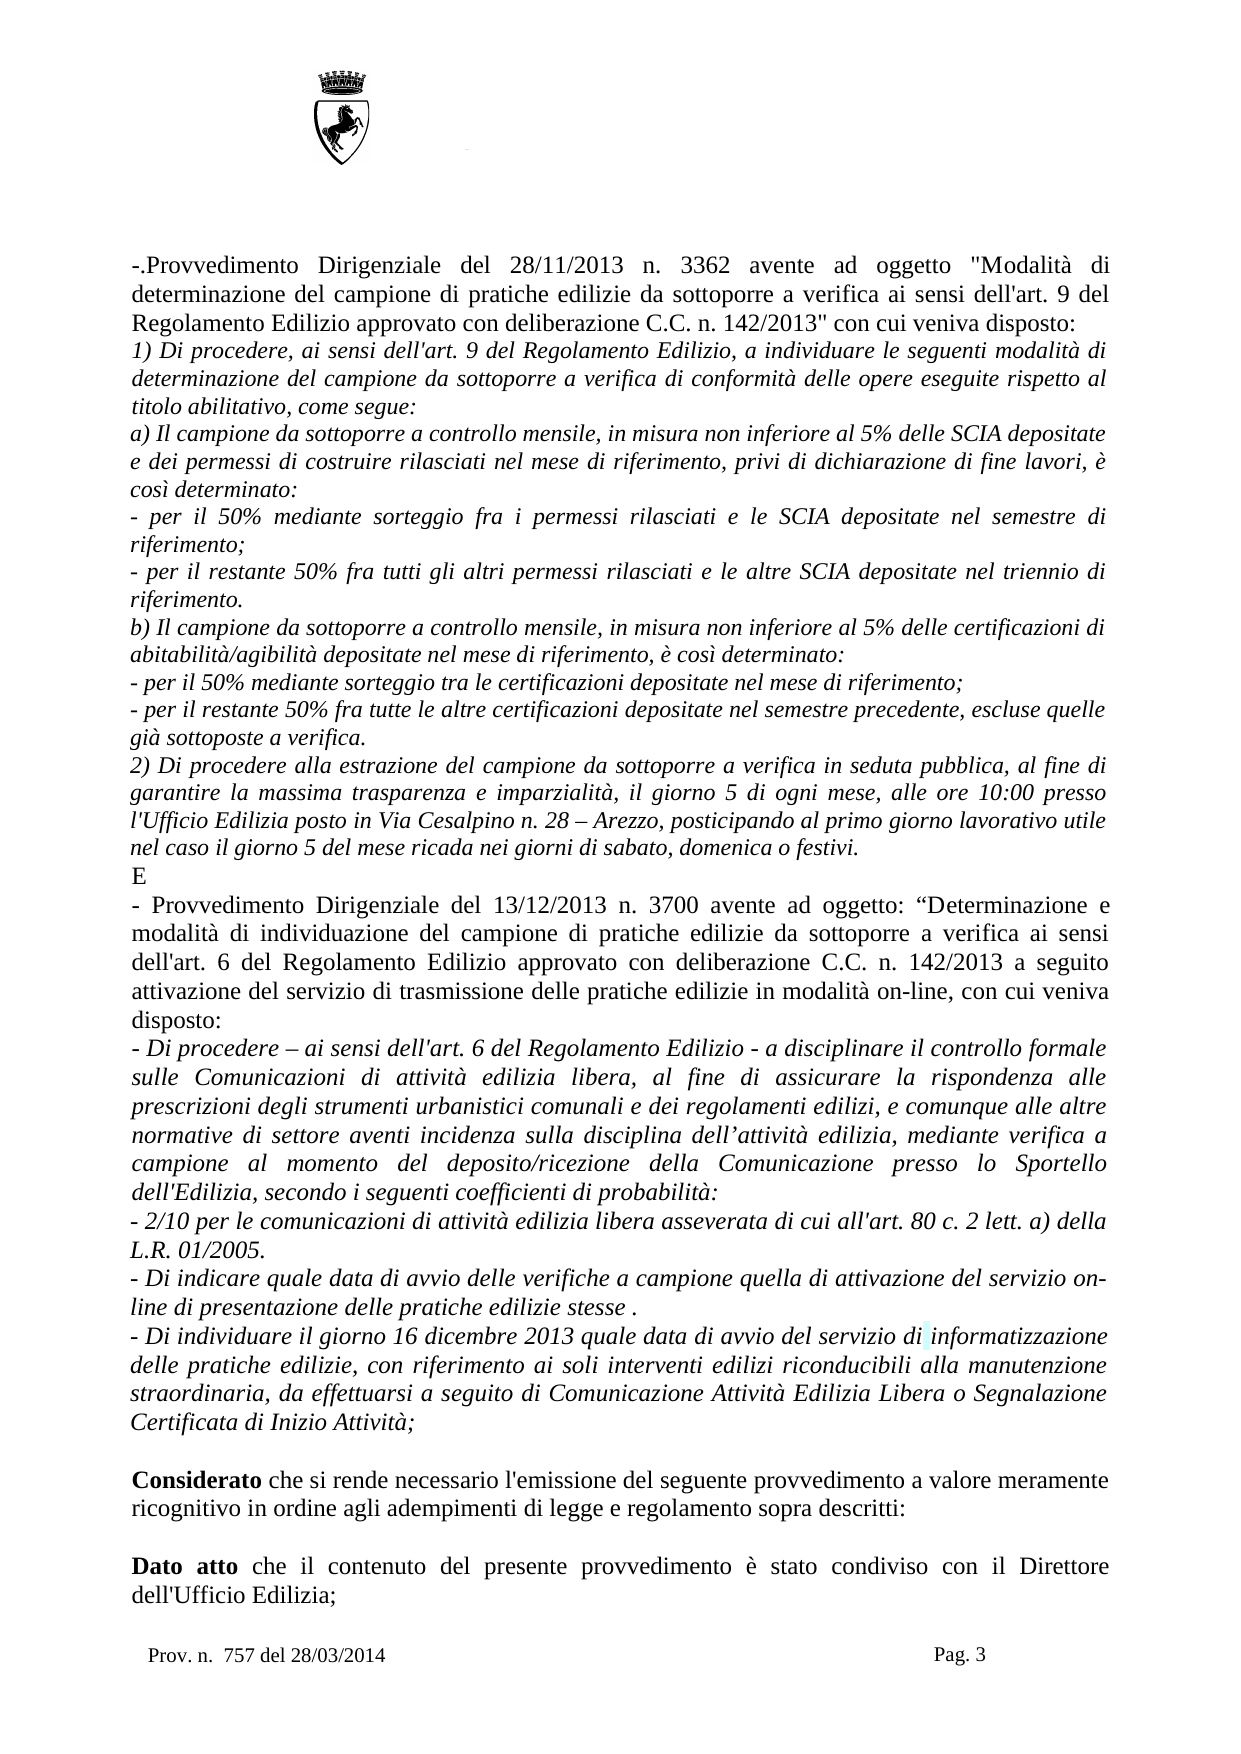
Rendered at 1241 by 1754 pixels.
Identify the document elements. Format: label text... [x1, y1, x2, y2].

text - Di individuare il giorno 16 dicembre 2013 quale data di avvio del servizio di informatizzazione delle pratiche edilizie, con riferimento ai soli interventi edilizi riconducibili alla manutenzione straordinaria, da effettuarsi a seguito di Comunicazione Attività Edilizia Libera o Segnalazione Certificata di Inizio Attività; [130, 1321, 1110, 1436]
text 1) Di procedere, ai sensi dell'art. 9 del Regolamento Edilizio, a individuare le seguenti modalità di determinazione del campione da sottoporre a verifica di conformità delle opere eseguite rispetto al titolo abilitativo, come segue: [131, 337, 1110, 419]
text - Di indicare quale data di avvio delle verifiche a campione quella di attivazione del servizio on- line di presentazione delle pratiche edilizie stesse . [130, 1263, 1110, 1321]
text a) Il campione da sottoporre a controllo mensile, in misura non inferiore al 5% delle SCIA depositate e dei permessi di costruire rilasciati nel mese di riferimento, privi di dichiarazione di fine lavori, è così determinato: [130, 419, 1110, 502]
text E [131, 861, 1110, 890]
text b) Il campione da sottoporre a controllo mensile, in misura non inferiore al 5% delle certificazioni di abitabilità/agibilità depositate nel mese di riferimento, è così determinato: [130, 613, 1110, 668]
picture [313, 70, 370, 165]
text - Di procedere – ai sensi dell'art. 6 del Regolamento Edilizio - a disciplinare il controllo formale sulle Comunicazioni di attività edilizia libera, al fine di assicurare la rispondenza alle prescrizioni degli strumenti urbanistici comunali e dei regolamenti edilizi, e comunque alle altre normative di settore aventi incidenza sulla disciplina dell’attività edilizia, mediante verifica a campione al momento del deposito/ricezione della Comunicazione presso lo Sportello dell'Edilizia, secondo i seguenti coefficienti di probabilità: [131, 1033, 1110, 1206]
text 2) Di procedere alla estrazione del campione da sottoporre a verifica in seduta pubblica, al fine di garantire la massima trasparenza e imparzialità, il giorno 5 di ogni mese, alle ore 10:00 presso l'Ufficio Edilizia posto in Via Cesalpino n. 28 – Arezzo, posticipando al primo giorno lavorativo utile nel caso il giorno 5 del mese ricada nei giorni di sabato, domenica o festivi. [130, 751, 1110, 861]
text - per il restante 50% fra tutti gli altri permessi rilasciati e le altre SCIA depositate nel triennio di riferimento. [130, 557, 1110, 613]
text Considerato che si rende necessario l'emissione del seguente provvedimento a valore meramente ricognitivo in ordine agli adempimenti di legge e regolamento sopra descritti: [131, 1465, 1110, 1522]
text - per il 50% mediante sorteggio fra i permessi rilasciati e le SCIA depositate nel semestre di riferimento; [130, 502, 1110, 557]
text - Provvedimento Dirigenziale del 13/12/2013 n. 3700 avente ad oggetto: “Determinazione e modalità di individuazione del campione di pratiche edilizie da sottoporre a verifica ai sensi dell'art. 6 del Regolamento Edilizio approvato con deliberazione C.C. n. 142/2013 a seguito attivazione del servizio di trasmissione delle pratiche edilizie in modalità on-line, con cui veniva disposto: [131, 890, 1110, 1033]
text - per il 50% mediante sorteggio tra le certificazioni depositate nel mese di riferimento; [130, 668, 1110, 695]
text -.Provvedimento Dirigenziale del 28/11/2013 n. 3362 avente ad oggetto "Modalità di determinazione del campione di pratiche edilizie da sottoporre a verifica ai sensi dell'art. 9 del Regolamento Edilizio approvato con deliberazione C.C. n. 142/2013" con cui veniva disposto: [131, 250, 1110, 337]
text - 2/10 per le comunicazioni di attività edilizia libera asseverata di cui all'art. 80 c. 2 lett. a) della L.R. 01/2005. [130, 1206, 1110, 1263]
text Dato atto che il contenuto del presente provvedimento è stato condiviso con il Direttore dell'Ufficio Edilizia; [131, 1551, 1110, 1608]
text - per il restante 50% fra tutte le altre certificazioni depositate nel semestre precedente, escluse quelle già sottoposte a verifica. [130, 695, 1110, 751]
